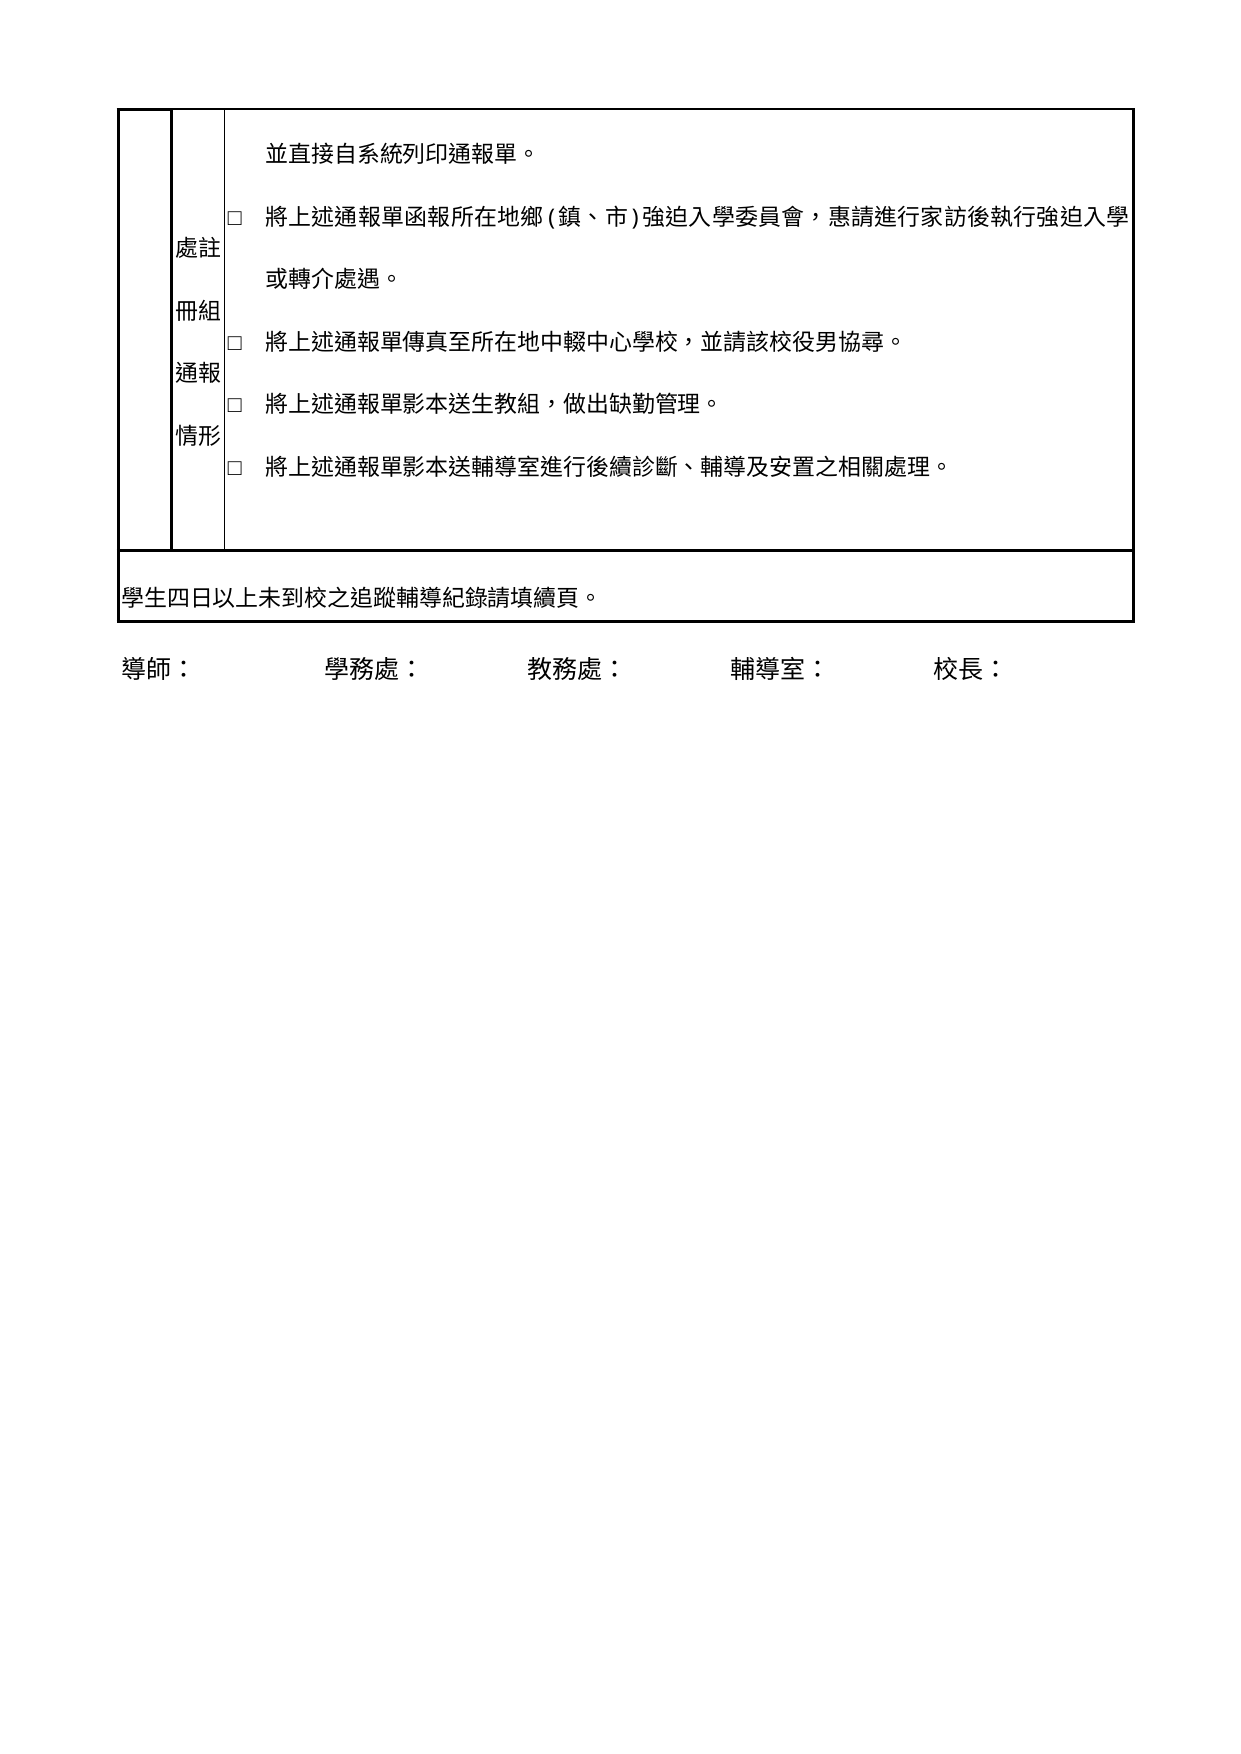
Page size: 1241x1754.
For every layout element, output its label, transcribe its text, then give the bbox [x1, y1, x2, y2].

table_cell 教務處： [524, 623, 727, 692]
table_cell 學生四日以上未到校之追蹤輔導紀錄請填續頁。 [120, 552, 1132, 620]
table_cell 並直接自系統列印通報單。 將上述通報單函報所在地鄉(鎮、市)強迫入學委員會，惠請進行家訪後執行強迫入學或轉介處遇。 將上述通報單傳真至所在地中輟中心學校，並請該校役男協尋。 將上述通報單影本送生教組，做出缺勤管理。 將上述通報單影本送輔導室進行後續診斷、輔導及安置之相關處理。 [225, 110, 1132, 549]
table_cell 處註冊組通報情形 [173, 110, 224, 549]
table_cell 校長： [930, 623, 1133, 692]
table_cell 輔導室： [727, 623, 930, 692]
table_cell 導師： [118, 623, 321, 692]
table_cell 學務處： [321, 623, 524, 692]
table_cell [120, 111, 170, 549]
